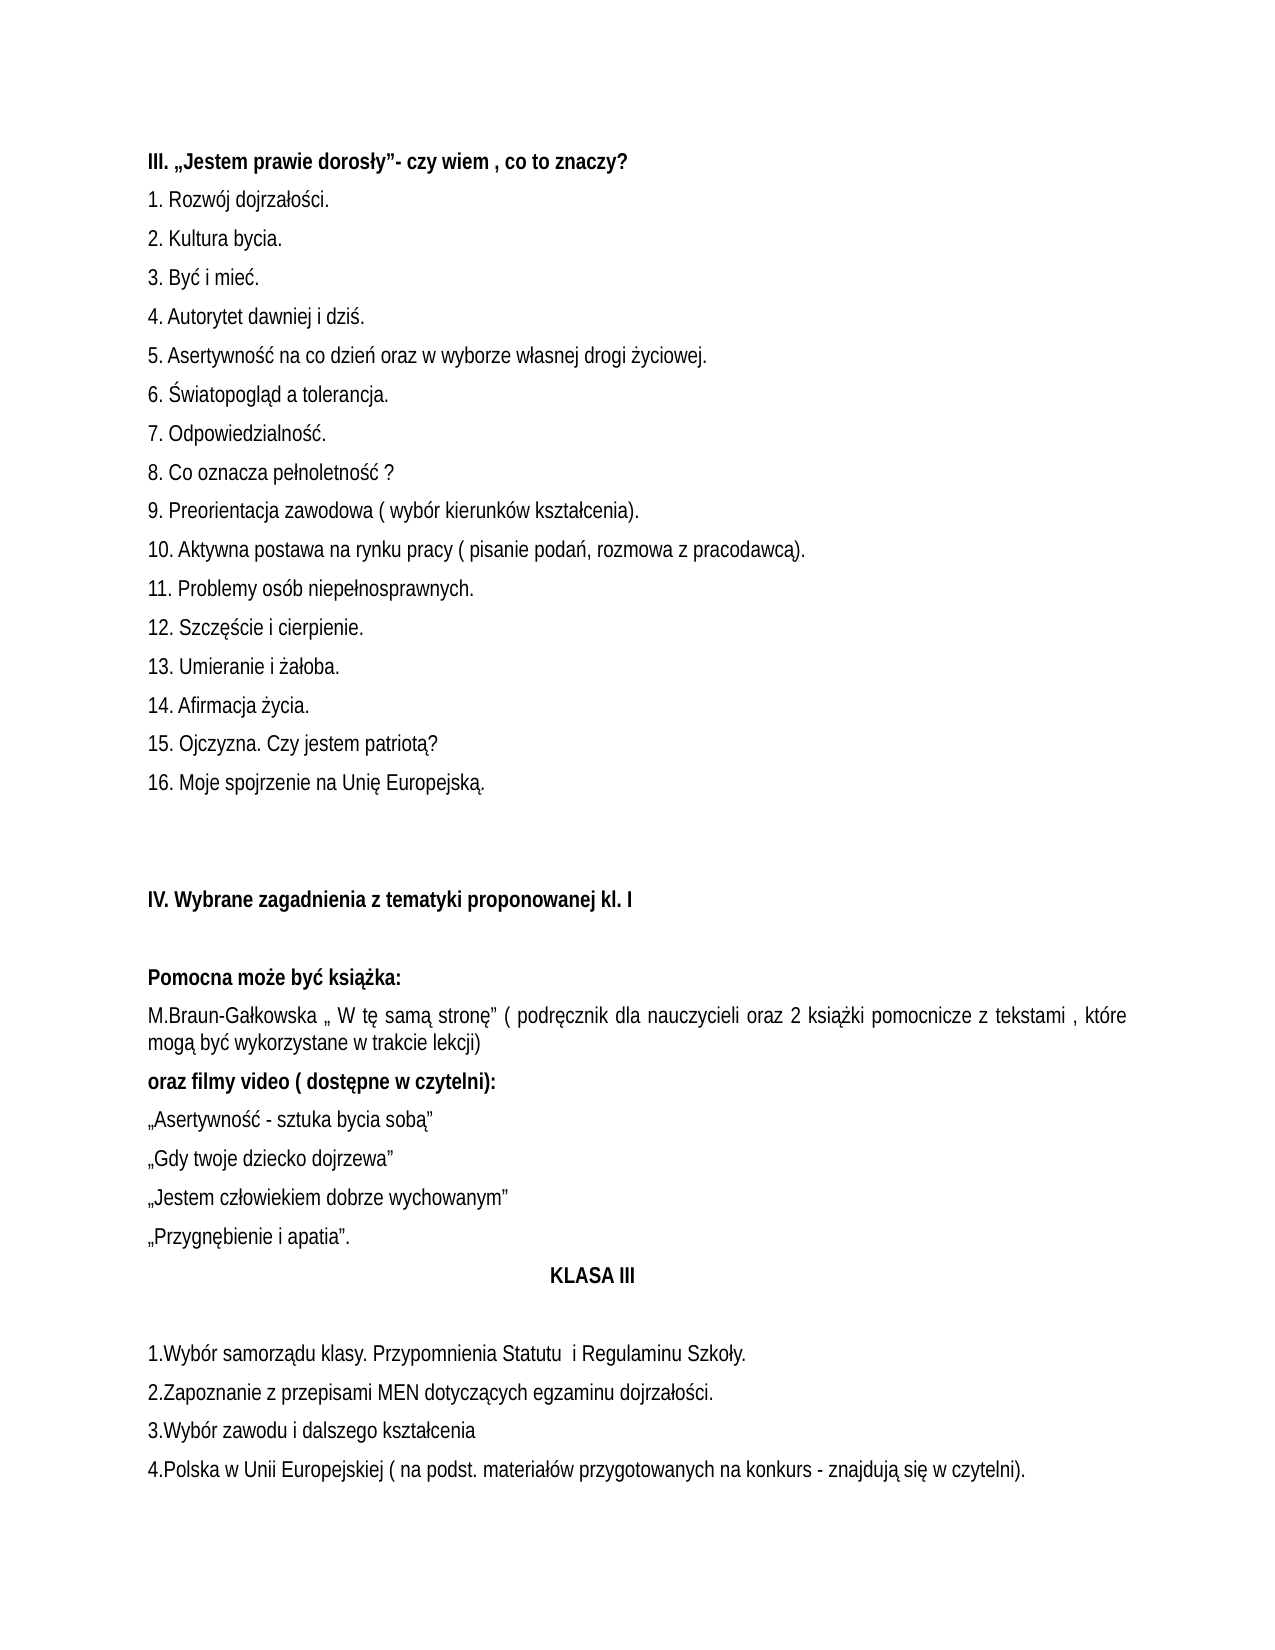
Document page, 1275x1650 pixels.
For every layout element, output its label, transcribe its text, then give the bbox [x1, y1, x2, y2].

text 11. Problemy osób niepełnosprawnych. [148, 575, 1127, 601]
text 4. Autorytet dawniej i dziś. [148, 303, 1127, 329]
text „Przygnębienie i apatia”. [148, 1223, 1127, 1249]
text 9. Preorientacja zawodowa ( wybór kierunków kształcenia). [148, 497, 1127, 524]
list Wybór samorządu klasy. Przypomnienia Statutu i Regulaminu Szkoły. [148, 1339, 1127, 1366]
text „Asertywność - sztuka bycia sobą” [148, 1106, 1127, 1133]
text „Jestem człowiekiem dobrze wychowanym” [148, 1184, 1127, 1211]
text oraz filmy video ( dostępne w czytelni): [148, 1068, 1127, 1094]
text „Gdy twoje dziecko dojrzewa” [148, 1145, 1127, 1172]
list Wybór zawodu i dalszego kształcenia [148, 1417, 1127, 1444]
text 5. Asertywność na co dzień oraz w wyborze własnej drogi życiowej. [148, 342, 1127, 368]
text IV. Wybrane zagadnienia z tematyki proponowanej kl. I [148, 886, 1127, 912]
text 2. Kultura bycia. [148, 225, 1127, 252]
text 6. Światopogląd a tolerancja. [148, 381, 1127, 407]
text 10. Aktywna postawa na rynku pracy ( pisanie podań, rozmowa z pracodawcą). [148, 536, 1127, 562]
text 12. Szczęście i cierpienie. [148, 614, 1127, 640]
text 1. Rozwój dojrzałości. [148, 186, 1127, 213]
text 15. Ojczyzna. Czy jestem patriotą? [148, 730, 1127, 757]
text 8. Co oznacza pełnoletność ? [148, 458, 1127, 485]
text 16. Moje spojrzenie na Unię Europejską. [148, 769, 1127, 796]
text Pomocna może być książka: [148, 963, 1127, 990]
text KLASA III [148, 1262, 1127, 1288]
text 14. Afirmacja życia. [148, 692, 1127, 718]
text 13. Umieranie i żałoba. [148, 653, 1127, 679]
text 7. Odpowiedzialność. [148, 419, 1127, 446]
list Polska w Unii Europejskiej ( na podst. materiałów przygotowanych na konkurs - znajdują się w czytelni). [148, 1456, 1127, 1482]
text III. „Jestem prawie dorosły”- czy wiem , co to znaczy? [148, 148, 1127, 174]
list Zapoznanie z przepisami MEN dotyczących egzaminu dojrzałości. [148, 1378, 1127, 1405]
text 3. Być i mieć. [148, 264, 1127, 291]
text M.Braun-Gałkowska „ W tę samą stronę” ( podręcznik dla nauczycieli oraz 2 książki pomocnicze z tekstami , które mogą być wykorzystane w trakcie lekcji) [148, 1002, 1127, 1055]
